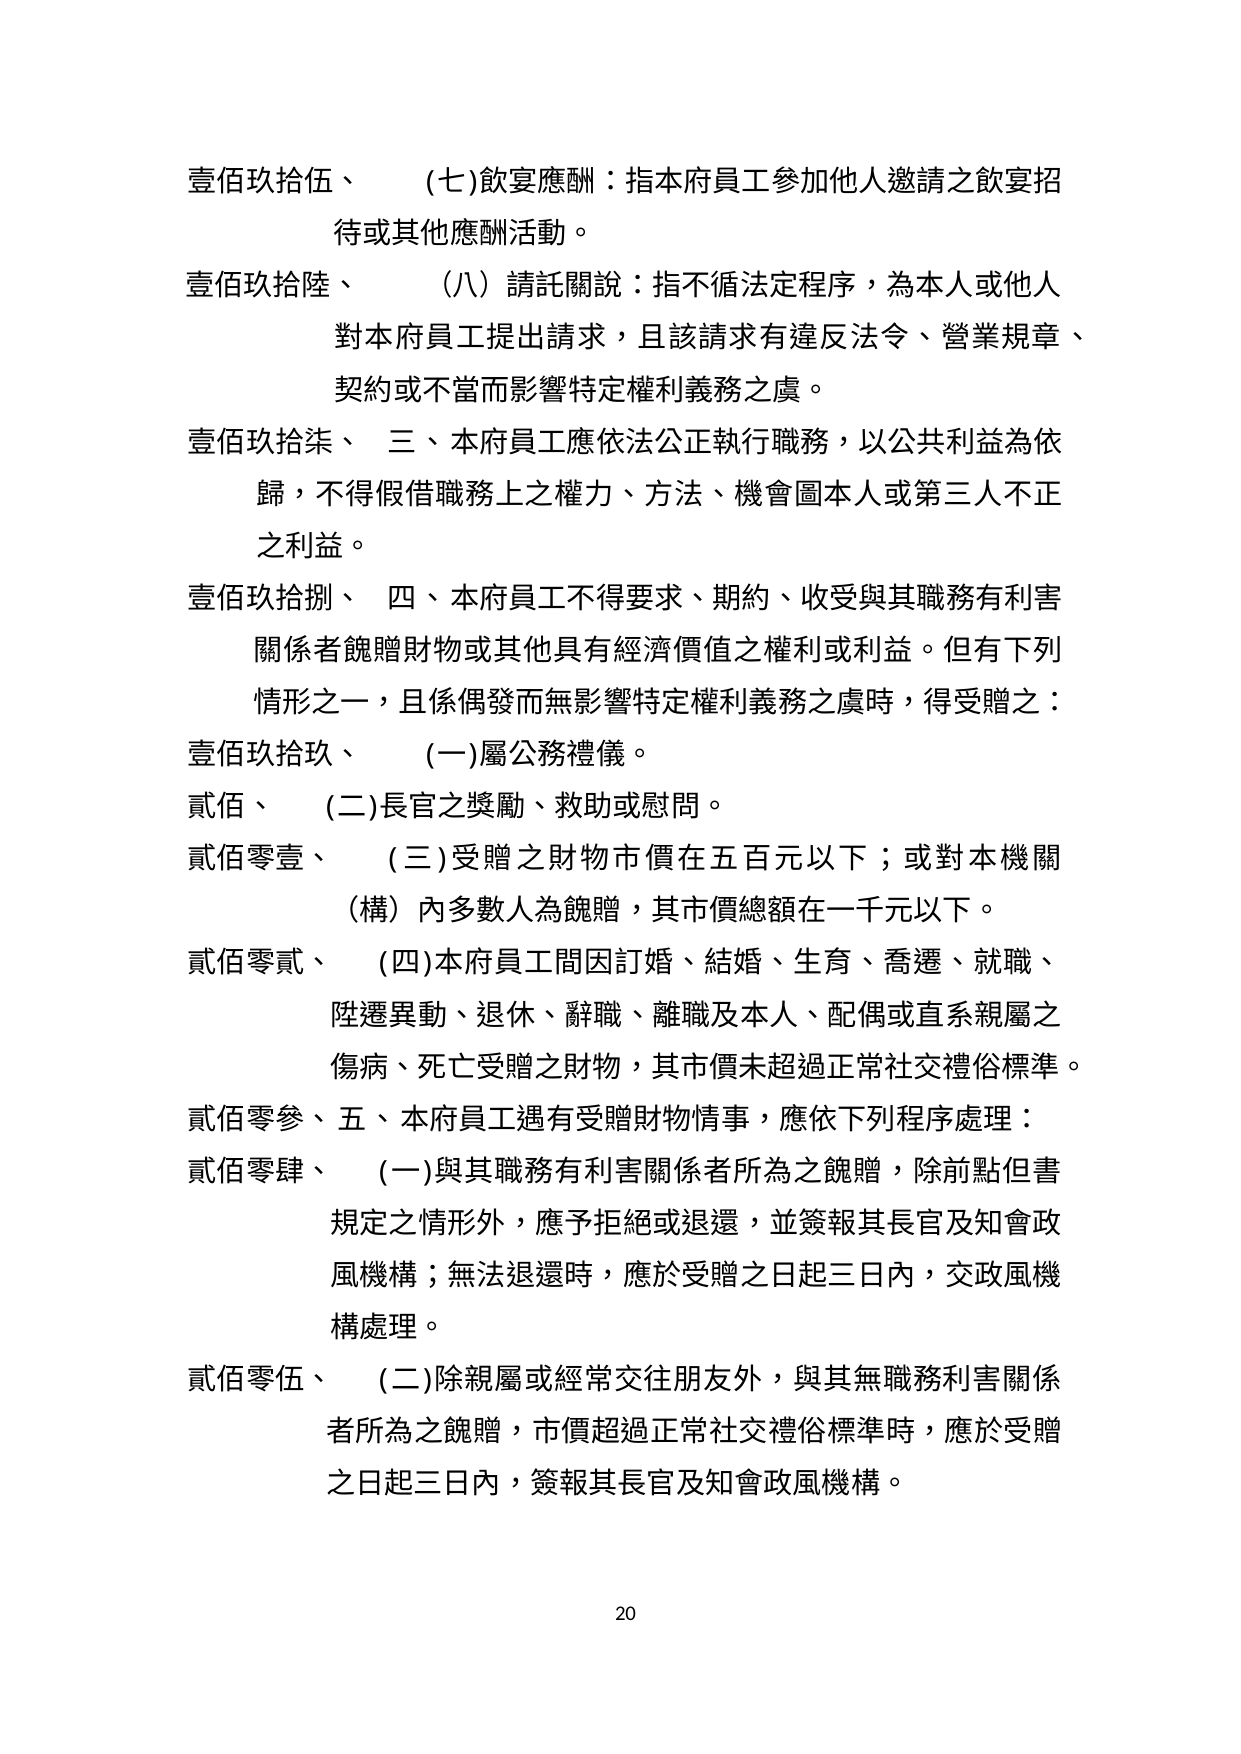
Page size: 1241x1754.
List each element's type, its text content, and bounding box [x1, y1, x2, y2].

list 四、本府員工不得要求、期約、收受與其職務有利害關係者餽贈財物或其他具有經濟價值之權利或利益。但有下列情形之一，且係偶發而無影響特定權利義務之虞時，得受贈之： [187, 567, 1063, 723]
list (一)與其職務有利害關係者所為之餽贈，除前點但書規定之情形外，應予拒絕或退還，並簽報其長官及知會政風機構；無法退還時，應於受贈之日起三日內，交政風機構處理。 [187, 1139, 1063, 1348]
list (四)本府員工間因訂婚、結婚、生育、喬遷、就職、陞遷異動、退休、辭職、離職及本人、配偶或直系親屬之傷病、死亡受贈之財物，其市價未超過正常社交禮俗標準。 [187, 931, 1063, 1087]
list (三)受贈之財物市價在五百元以下；或對本機關（構）內多數人為餽贈，其市價總額在一千元以下。 [187, 827, 1063, 931]
list (二)除親屬或經常交往朋友外，與其無職務利害關係者所為之餽贈，市價超過正常社交禮俗標準時，應於受贈之日起三日內，簽報其長官及知會政風機構。 [187, 1348, 1063, 1504]
list (七)飲宴應酬：指本府員工參加他人邀請之飲宴招待或其他應酬活動。 [187, 150, 1063, 254]
list (一)屬公務禮儀。 [187, 723, 1063, 775]
list 五、本府員工遇有受贈財物情事，應依下列程序處理： [187, 1087, 1063, 1139]
list （八）請託關說：指不循法定程序，為本人或他人對本府員工提出請求，且該請求有違反法令、營業規章、契約或不當而影響特定權利義務之虞。 [185, 254, 1063, 410]
list 三、本府員工應依法公正執行職務，以公共利益為依歸，不得假借職務上之權力、方法、機會圖本人或第三人不正之利益。 [187, 410, 1063, 567]
list (二)長官之獎勵、救助或慰問。 [187, 775, 1063, 827]
